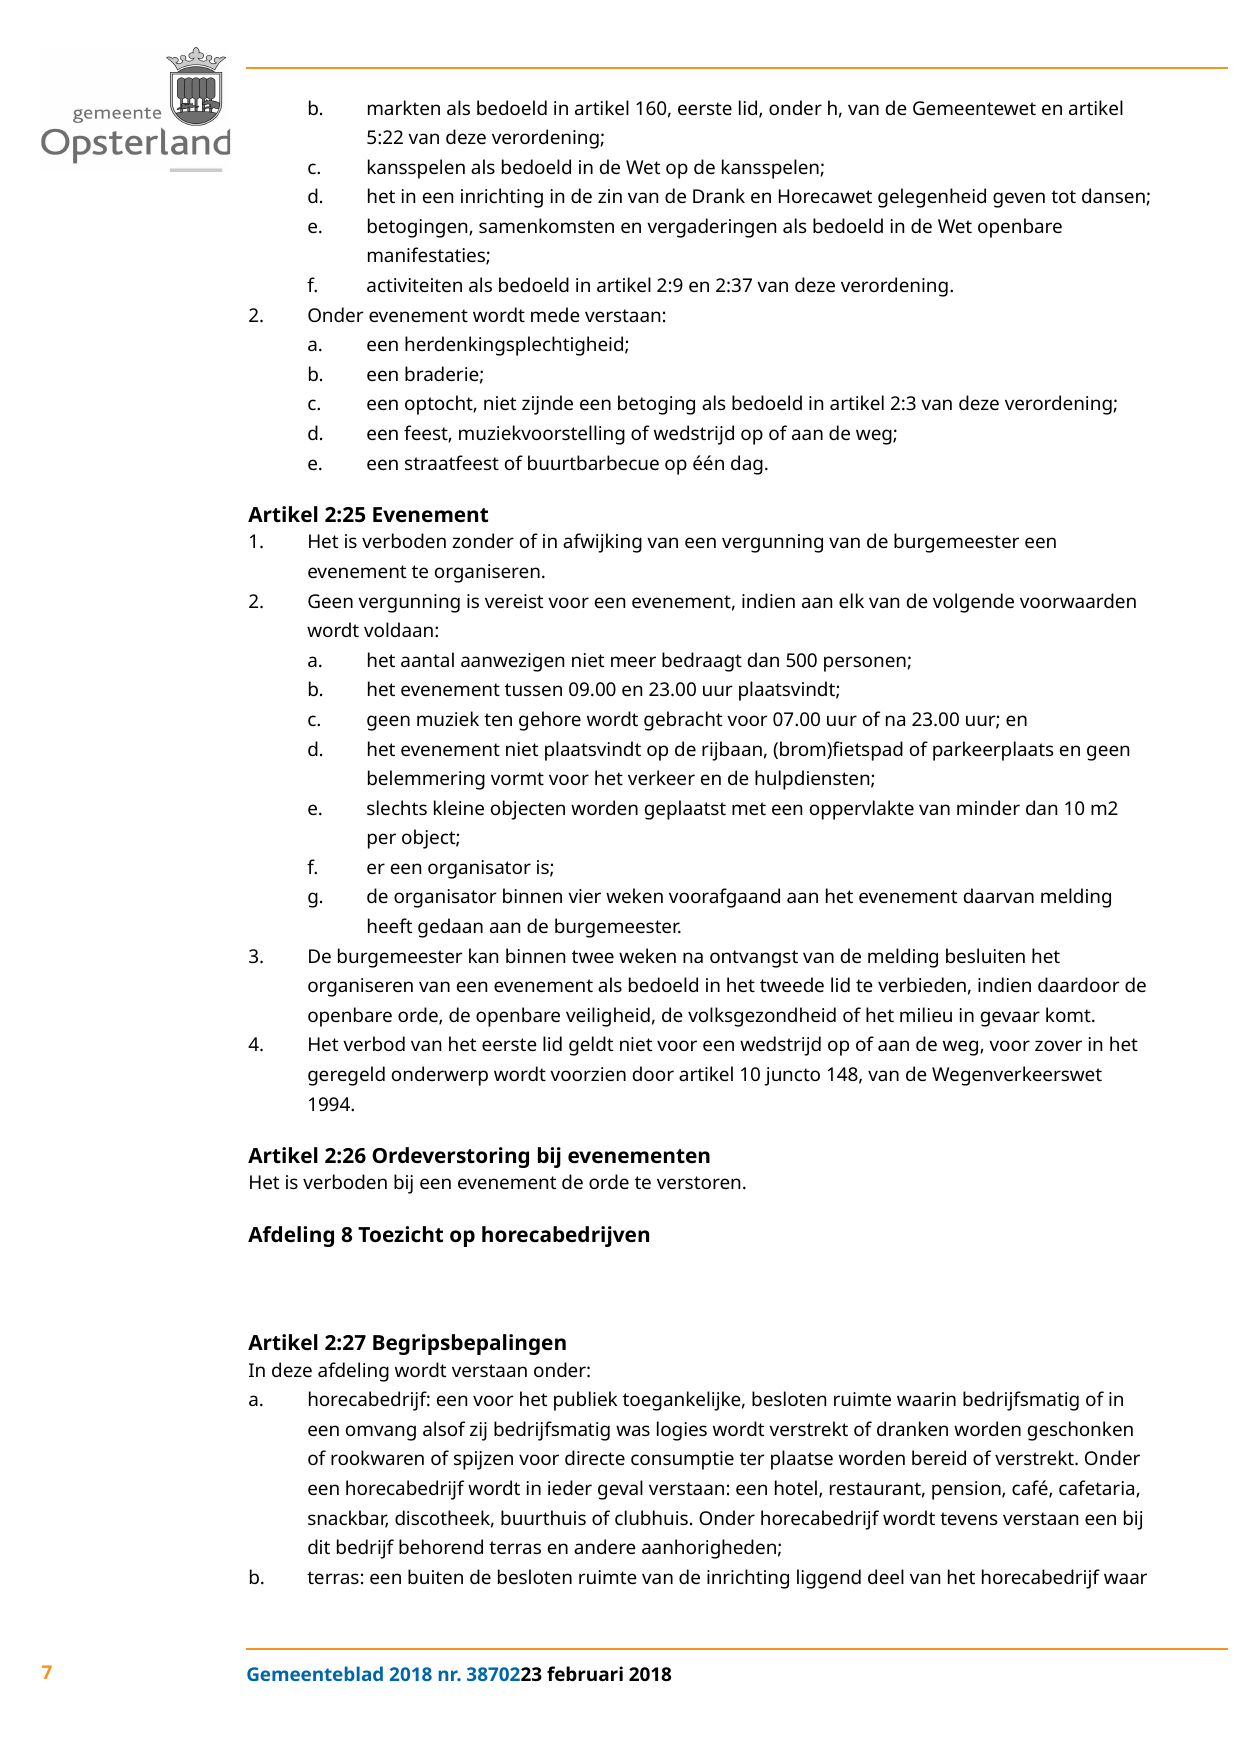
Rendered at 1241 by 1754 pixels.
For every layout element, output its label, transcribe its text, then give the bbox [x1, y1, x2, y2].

text Artikel 2:25 Evenement [248, 500, 1152, 529]
list De burgemeester kan binnen twee weken na ontvangst van de melding besluiten het organiseren van een evenement als bedoeld in het tweede lid te verbieden, indien daardoor de openbare orde, de openbare veiligheid, de volksgezondheid of het milieu in gevaar komt. [248, 943, 1152, 1028]
list betogingen, samenkomsten en vergaderingen als bedoeld in de Wet openbare manifestaties; [307, 213, 1152, 268]
list Het is verboden zonder of in afwijking van een vergunning van de burgemeester een evenement te organiseren. [248, 529, 1152, 584]
list markten als bedoeld in artikel 160, eerste lid, onder h, van de Gemeentewet en artikel 5:22 van deze verordening; [307, 95, 1152, 150]
list een optocht, niet zijnde een betoging als bedoeld in artikel 2:3 van deze verordening; [307, 391, 1152, 416]
text Artikel 2:27 Begripsbepalingen [248, 1328, 1152, 1357]
list activiteiten als bedoeld in artikel 2:9 en 2:37 van deze verordening. [307, 272, 1152, 298]
text Artikel 2:26 Ordeverstoring bij evenementen [248, 1141, 1152, 1169]
list het evenement tussen 09.00 en 23.00 uur plaatsvindt; [307, 677, 1152, 702]
list een braderie; [307, 361, 1152, 387]
picture [41, 47, 231, 172]
list een herdenkingsplechtigheid; [307, 331, 1152, 357]
list horecabedrijf: een voor het publiek toegankelijke, besloten ruimte waarin bedrijfsmatig of in een omvang alsof zij bedrijfsmatig was logies wordt verstrekt of dranken worden geschonken of rookwaren of spijzen voor directe consumptie ter plaatse worden bereid of verstrekt. Onder een horecabedrijf wordt in ieder geval verstaan: een hotel, restaurant, pension, café, cafetaria, snackbar, discotheek, buurthuis of clubhuis. Onder horecabedrijf wordt tevens verstaan een bij dit bedrijf behorend terras en andere aanhorigheden; [248, 1386, 1152, 1560]
list Onder evenement wordt mede verstaan: [248, 302, 1152, 328]
list een feest, muziekvoorstelling of wedstrijd op of aan de weg; [307, 420, 1152, 446]
list het evenement niet plaatsvindt op de rijbaan, (brom)fietspad of parkeerplaats en geen belemmering vormt voor het verkeer en de hulpdiensten; [307, 736, 1152, 791]
text In deze afdeling wordt verstaan onder: [248, 1357, 1152, 1383]
list terras: een buiten de besloten ruimte van de inrichting liggend deel van het horecabedrijf waar [248, 1564, 1152, 1590]
list kansspelen als bedoeld in de Wet op de kansspelen; [307, 154, 1152, 180]
list Het verbod van het eerste lid geldt niet voor een wedstrijd op of aan de weg, voor zover in het geregeld onderwerp wordt voorzien door artikel 10 juncto 148, van de Wegenverkeerswet 1994. [248, 1032, 1152, 1116]
list Geen vergunning is vereist voor een evenement, indien aan elk van de volgende voorwaarden wordt voldaan: [248, 588, 1152, 643]
list een straatfeest of buurtbarbecue op één dag. [307, 450, 1152, 476]
list de organisator binnen vier weken voorafgaand aan het evenement daarvan melding heeft gedaan aan de burgemeester. [307, 884, 1152, 939]
list het in een inrichting in de zin van de Drank en Horecawet gelegenheid geven tot dansen; [307, 183, 1152, 209]
text Het is verboden bij een evenement de orde te verstoren. [248, 1169, 1152, 1195]
list het aantal aanwezigen niet meer bedraagt dan 500 personen; [307, 647, 1152, 673]
list er een organisator is; [307, 854, 1152, 880]
list slechts kleine objecten worden geplaatst met een oppervlakte van minder dan 10 m2 per object; [307, 795, 1152, 850]
text Afdeling 8 Toezicht op horecabedrijven [248, 1220, 1152, 1248]
list geen muziek ten gehore wordt gebracht voor 07.00 uur of na 23.00 uur; en [307, 706, 1152, 732]
